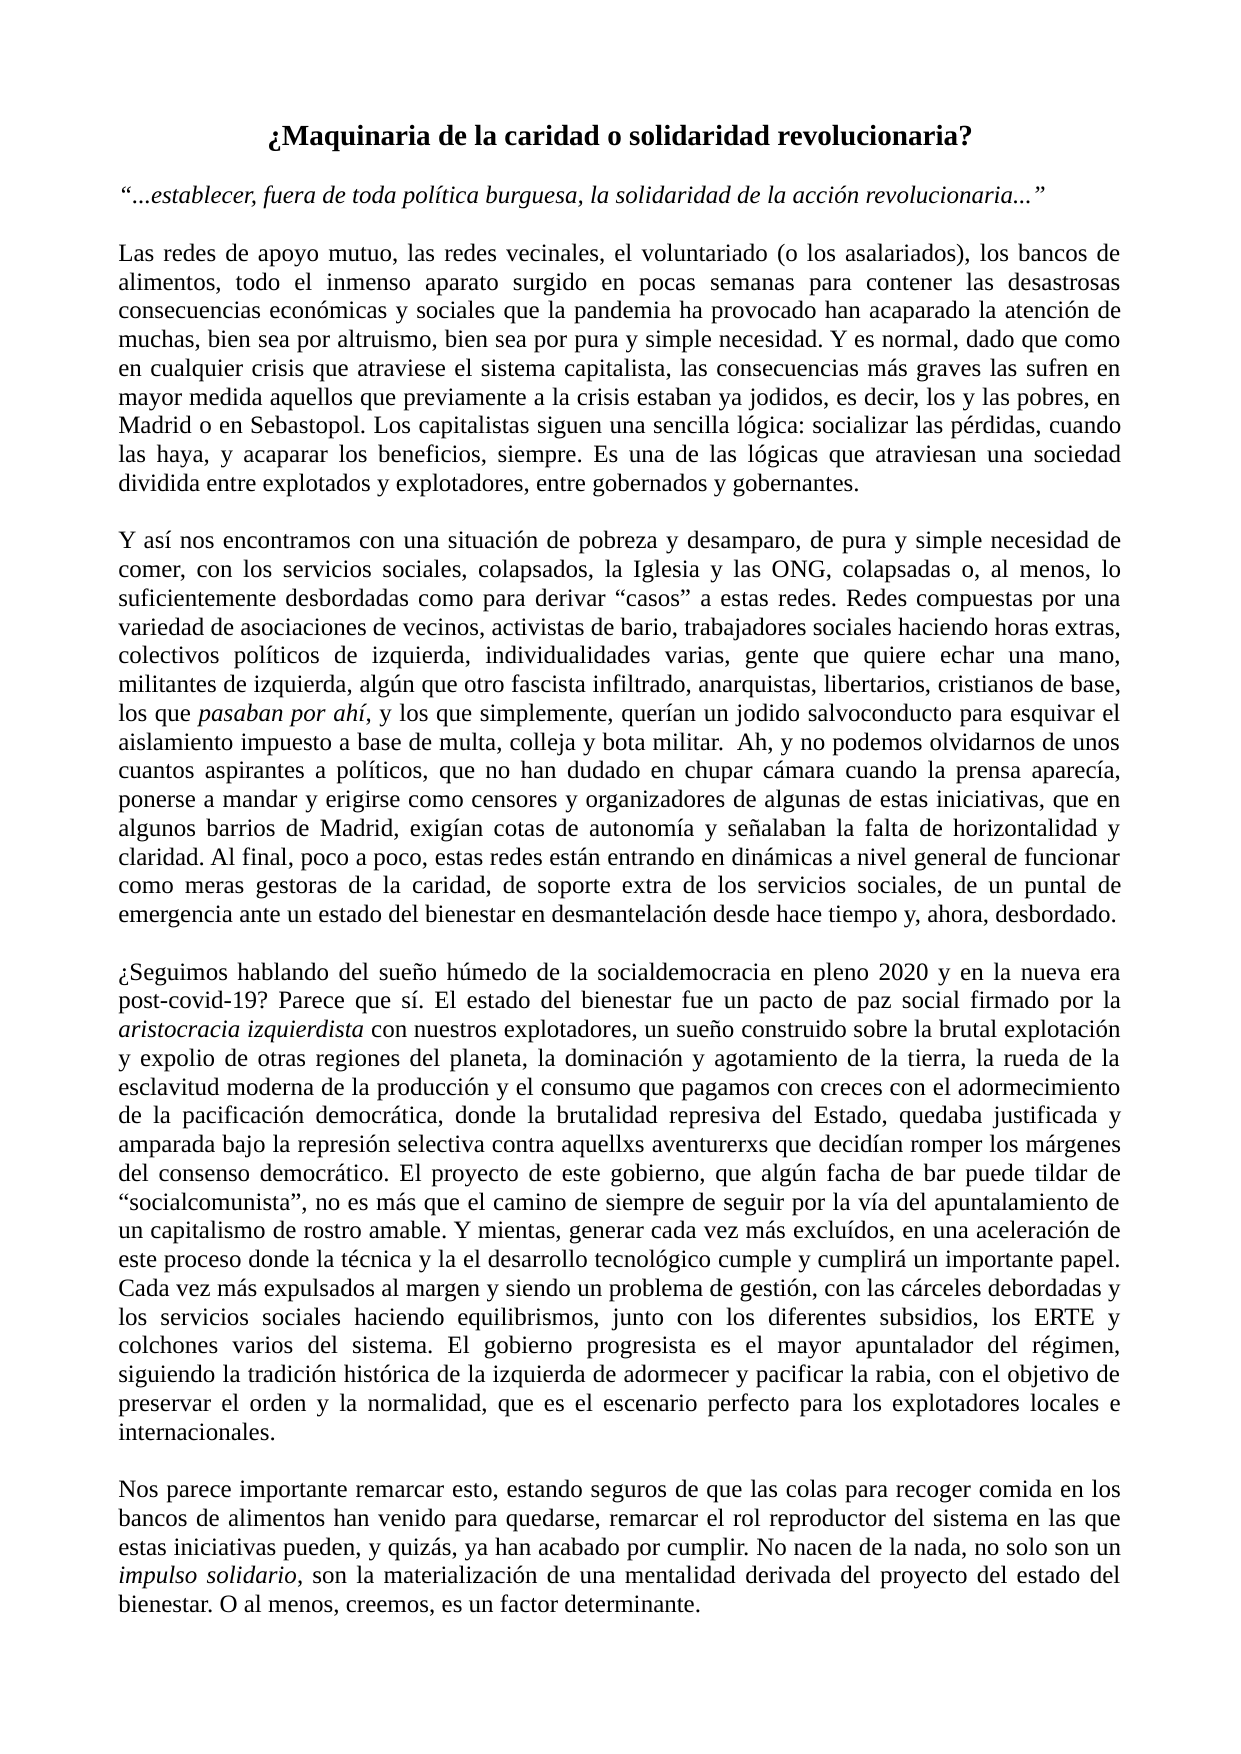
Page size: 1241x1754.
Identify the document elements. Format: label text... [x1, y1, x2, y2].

text Y así nos encontramos con una situación de pobreza y desamparo, de pura y simple necesidad de comer, con los servicios sociales, colapsados, la Iglesia y las ONG, colapsadas o, al menos, lo suficientemente desbordadas como para derivar “casos” a estas redes. Redes compuestas por una variedad de asociaciones de vecinos, activistas de bario, trabajadores sociales haciendo horas extras, colectivos políticos de izquierda, individualidades varias, gente que quiere echar una mano, militantes de izquierda, algún que otro fascista infiltrado, anarquistas, libertarios, cristianos de base, los que pasaban por ahí, y los que simplemente, querían un jodido salvoconducto para esquivar el aislamiento impuesto a base de multa, colleja y bota militar. Ah, y no podemos olvidarnos de unos cuantos aspirantes a políticos, que no han dudado en chupar cámara cuando la prensa aparecía, ponerse a mandar y erigirse como censores y organizadores de algunas de estas iniciativas, que en algunos barrios de Madrid, exigían cotas de autonomía y señalaban la falta de horizontalidad y claridad. Al final, poco a poco, estas redes están entrando en dinámicas a nivel general de funcionar como meras gestoras de la caridad, de soporte extra de los servicios sociales, de un puntal de emergencia ante un estado del bienestar en desmantelación desde hace tiempo y, ahora, desbordado. [118, 525, 1122, 928]
text ¿Seguimos hablando del sueño húmedo de la socialdemocracia en pleno 2020 y en la nueva era post-covid-19? Parece que sí. El estado del bienestar fue un pacto de paz social firmado por la aristocracia izquierdista con nuestros explotadores, un sueño construido sobre la brutal explotación y expolio de otras regiones del planeta, la dominación y agotamiento de la tierra, la rueda de la esclavitud moderna de la producción y el consumo que pagamos con creces con el adormecimiento de la pacificación democrática, donde la brutalidad represiva del Estado, quedaba justificada y amparada bajo la represión selectiva contra aquellxs aventurerxs que decidían romper los márgenes del consenso democrático. El proyecto de este gobierno, que algún facha de bar puede tildar de “socialcomunista”, no es más que el camino de siempre de seguir por la vía del apuntalamiento de un capitalismo de rostro amable. Y mientas, generar cada vez más excluídos, en una aceleración de este proceso donde la técnica y la el desarrollo tecnológico cumple y cumplirá un importante papel. Cada vez más expulsados al margen y siendo un problema de gestión, con las cárceles debordadas y los servicios sociales haciendo equilibrismos, junto con los diferentes subsidios, los ERTE y colchones varios del sistema. El gobierno progresista es el mayor apuntalador del régimen, siguiendo la tradición histórica de la izquierda de adormecer y pacificar la rabia, con el objetivo de preservar el orden y la normalidad, que es el escenario perfecto para los explotadores locales e internacionales. [118, 957, 1122, 1445]
text Las redes de apoyo mutuo, las redes vecinales, el voluntariado (o los asalariados), los bancos de alimentos, todo el inmenso aparato surgido en pocas semanas para contener las desastrosas consecuencias económicas y sociales que la pandemia ha provocado han acaparado la atención de muchas, bien sea por altruismo, bien sea por pura y simple necesidad. Y es normal, dado que como en cualquier crisis que atraviese el sistema capitalista, las consecuencias más graves las sufren en mayor medida aquellos que previamente a la crisis estaban ya jodidos, es decir, los y las pobres, en Madrid o en Sebastopol. Los capitalistas siguen una sencilla lógica: socializar las pérdidas, cuando las haya, y acaparar los beneficios, siempre. Es una de las lógicas que atraviesan una sociedad dividida entre explotados y explotadores, entre gobernados y gobernantes. [118, 238, 1122, 497]
text ¿Maquinaria de la caridad o solidaridad revolucionaria? [118, 118, 1122, 152]
text Nos parece importante remarcar esto, estando seguros de que las colas para recoger comida en los bancos de alimentos han venido para quedarse, remarcar el rol reproductor del sistema en las que estas iniciativas pueden, y quizás, ya han acabado por cumplir. No nacen de la nada, no solo son un impulso solidario, son la materialización de una mentalidad derivada del proyecto del estado del bienestar. O al menos, creemos, es un factor determinante. [118, 1474, 1122, 1618]
text “...establecer, fuera de toda política burguesa, la solidaridad de la acción revolucionaria...” [118, 180, 1122, 209]
